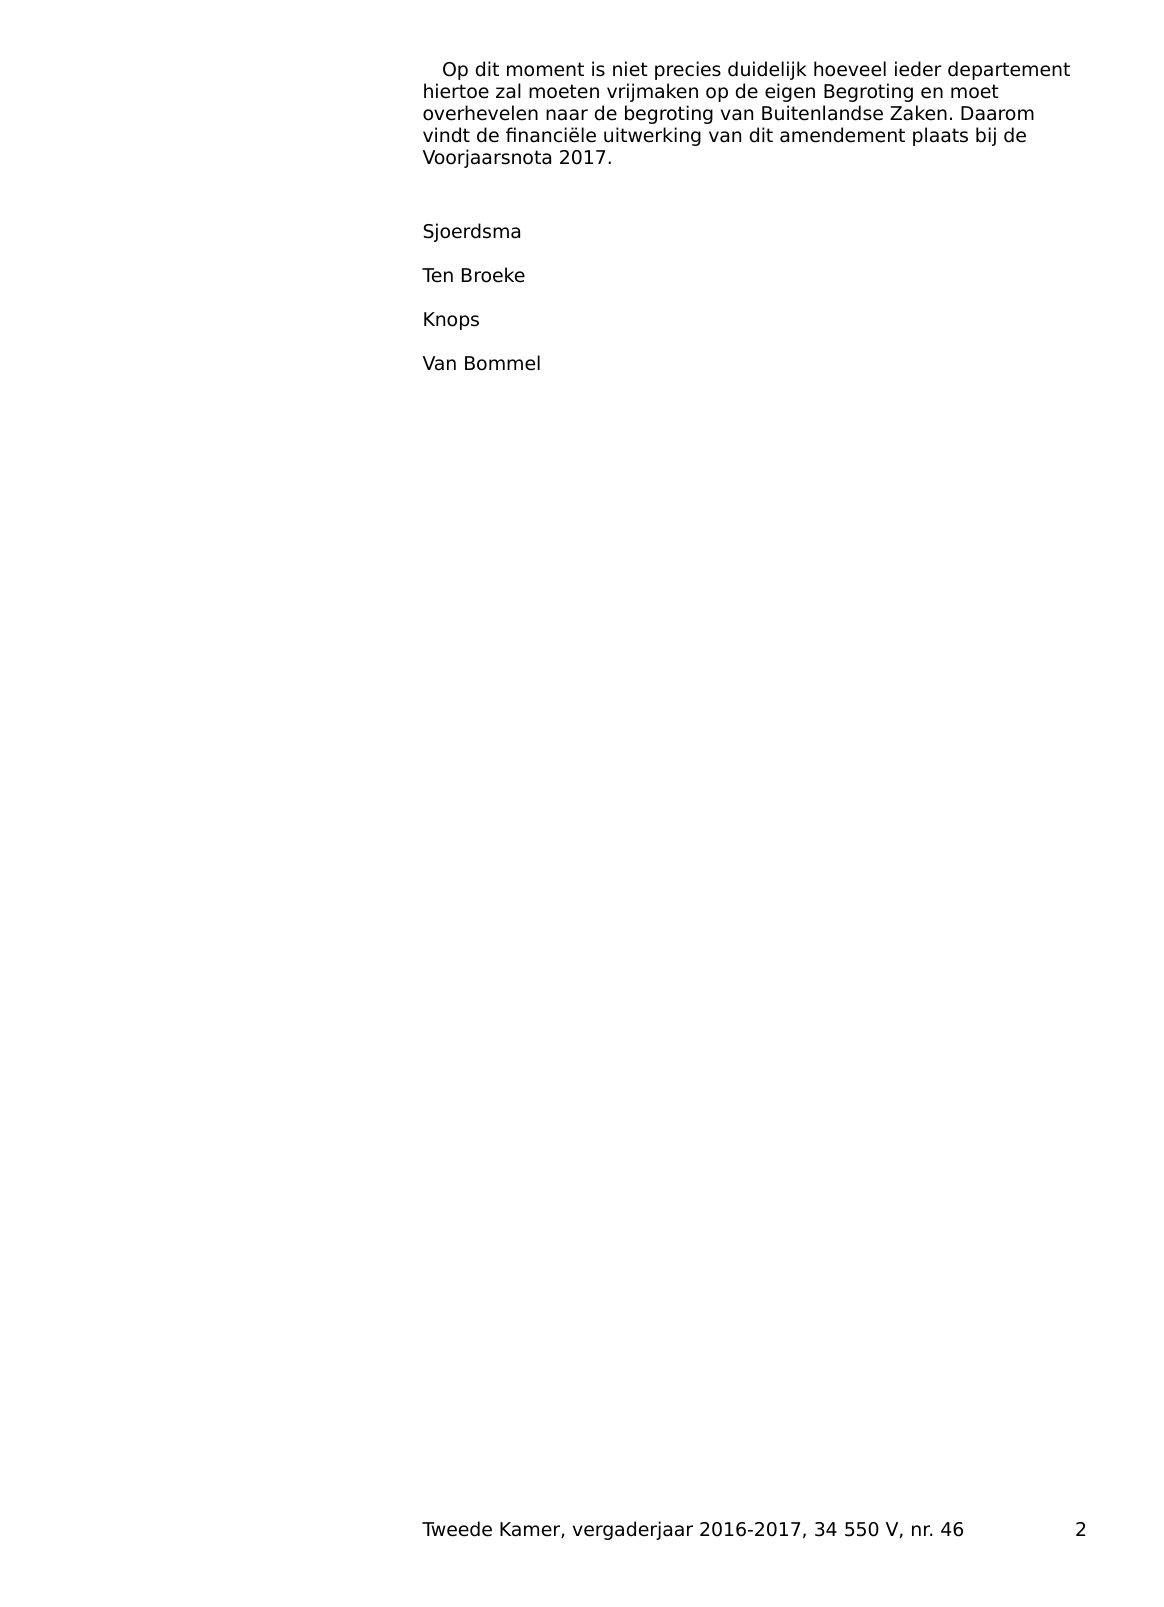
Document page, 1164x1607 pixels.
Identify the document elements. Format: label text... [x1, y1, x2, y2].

text Sjoerdsma Ten Broeke Knops Van Bommel [422, 199, 1087, 375]
text Op dit moment is niet precies duidelijk hoeveel ieder departement hiertoe zal moeten vrijmaken op de eigen Begroting en moet overhevelen naar de begroting van Buitenlandse Zaken. Daarom vindt de financiële uitwerking van dit amendement plaats bij de Voorjaarsnota 2017. [422, 59, 1087, 169]
